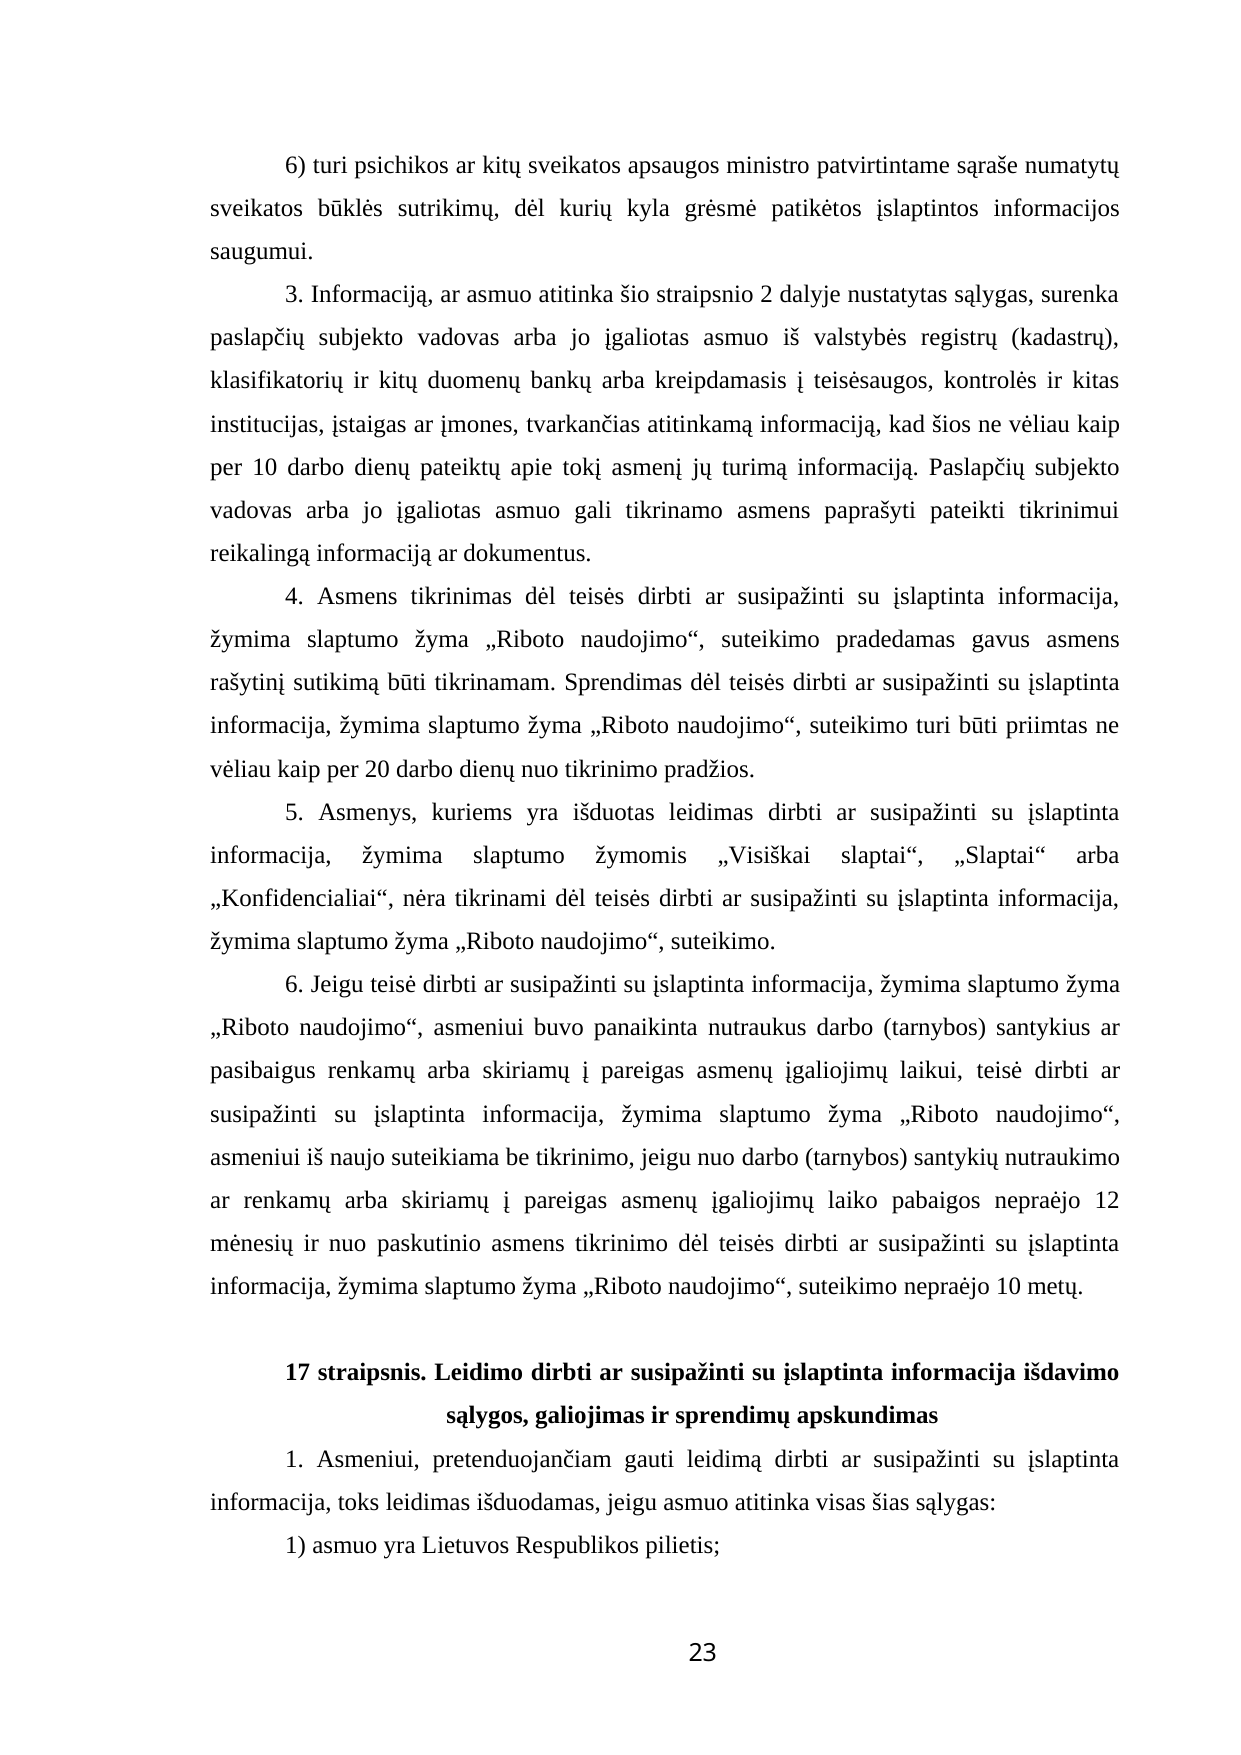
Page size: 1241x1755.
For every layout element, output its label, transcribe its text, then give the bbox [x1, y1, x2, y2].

text 6) turi psichikos ar kitų sveikatos apsaugos ministro patvirtintame sąraše numatytų sveikatos būklės sutrikimų, dėl kurių kyla grėsmė patikėtos įslaptintos informacijos saugumui. [210, 150, 1120, 265]
text 5. Asmenys, kuriems yra išduotas leidimas dirbti ar susipažinti su įslaptinta informacija, žymima slaptumo žymomis „Visiškai slaptai“, „Slaptai“ arba „Konfidencialiai“, nėra tikrinami dėl teisės dirbti ar susipažinti su įslaptinta informacija, žymima slaptumo žyma „Riboto naudojimo“, suteikimo. [210, 797, 1120, 955]
text 3. Informaciją, ar asmuo atitinka šio straipsnio 2 dalyje nustatytas sąlygas, surenka paslapčių subjekto vadovas arba jo įgaliotas asmuo iš valstybės registrų (kadastrų), klasifikatorių ir kitų duomenų bankų arba kreipdamasis į teisėsaugos, kontrolės ir kitas institucijas, įstaigas ar įmones, tvarkančias atitinkamą informaciją, kad šios ne vėliau kaip per 10 darbo dienų pateiktų apie tokį asmenį jų turimą informaciją. Paslapčių subjekto vadovas arba jo įgaliotas asmuo gali tikrinamo asmens paprašyti pateikti tikrinimui reikalingą informaciją ar dokumentus. [210, 279, 1120, 567]
text 1. Asmeniui, pretenduojančiam gauti leidimą dirbti ar susipažinti su įslaptinta informacija, toks leidimas išduodamas, jeigu asmuo atitinka visas šias sąlygas: [210, 1444, 1120, 1516]
text 1) asmuo yra Lietuvos Respublikos pilietis; [210, 1530, 1120, 1559]
text 17 straipsnis. Leidimo dirbti ar susipažinti su įslaptinta informacija išdavimo sąlygos, galiojimas ir sprendimų apskundimas [285, 1357, 1120, 1429]
text 4. Asmens tikrinimas dėl teisės dirbti ar susipažinti su įslaptinta informacija, žymima slaptumo žyma „Riboto naudojimo“, suteikimo pradedamas gavus asmens rašytinį sutikimą būti tikrinamam. Sprendimas dėl teisės dirbti ar susipažinti su įslaptinta informacija, žymima slaptumo žyma „Riboto naudojimo“, suteikimo turi būti priimtas ne vėliau kaip per 20 darbo dienų nuo tikrinimo pradžios. [210, 581, 1120, 782]
text 6. Jeigu teisė dirbti ar susipažinti su įslaptinta informacija, žymima slaptumo žyma „Riboto naudojimo“, asmeniui buvo panaikinta nutraukus darbo (tarnybos) santykius ar pasibaigus renkamų arba skiriamų į pareigas asmenų įgaliojimų laikui, teisė dirbti ar susipažinti su įslaptinta informacija, žymima slaptumo žyma „Riboto naudojimo“, asmeniui iš naujo suteikiama be tikrinimo, jeigu nuo darbo (tarnybos) santykių nutraukimo ar renkamų arba skiriamų į pareigas asmenų įgaliojimų laiko pabaigos nepraėjo 12 mėnesių ir nuo paskutinio asmens tikrinimo dėl teisės dirbti ar susipažinti su įslaptinta informacija, žymima slaptumo žyma „Riboto naudojimo“, suteikimo nepraėjo 10 metų. [210, 969, 1120, 1300]
